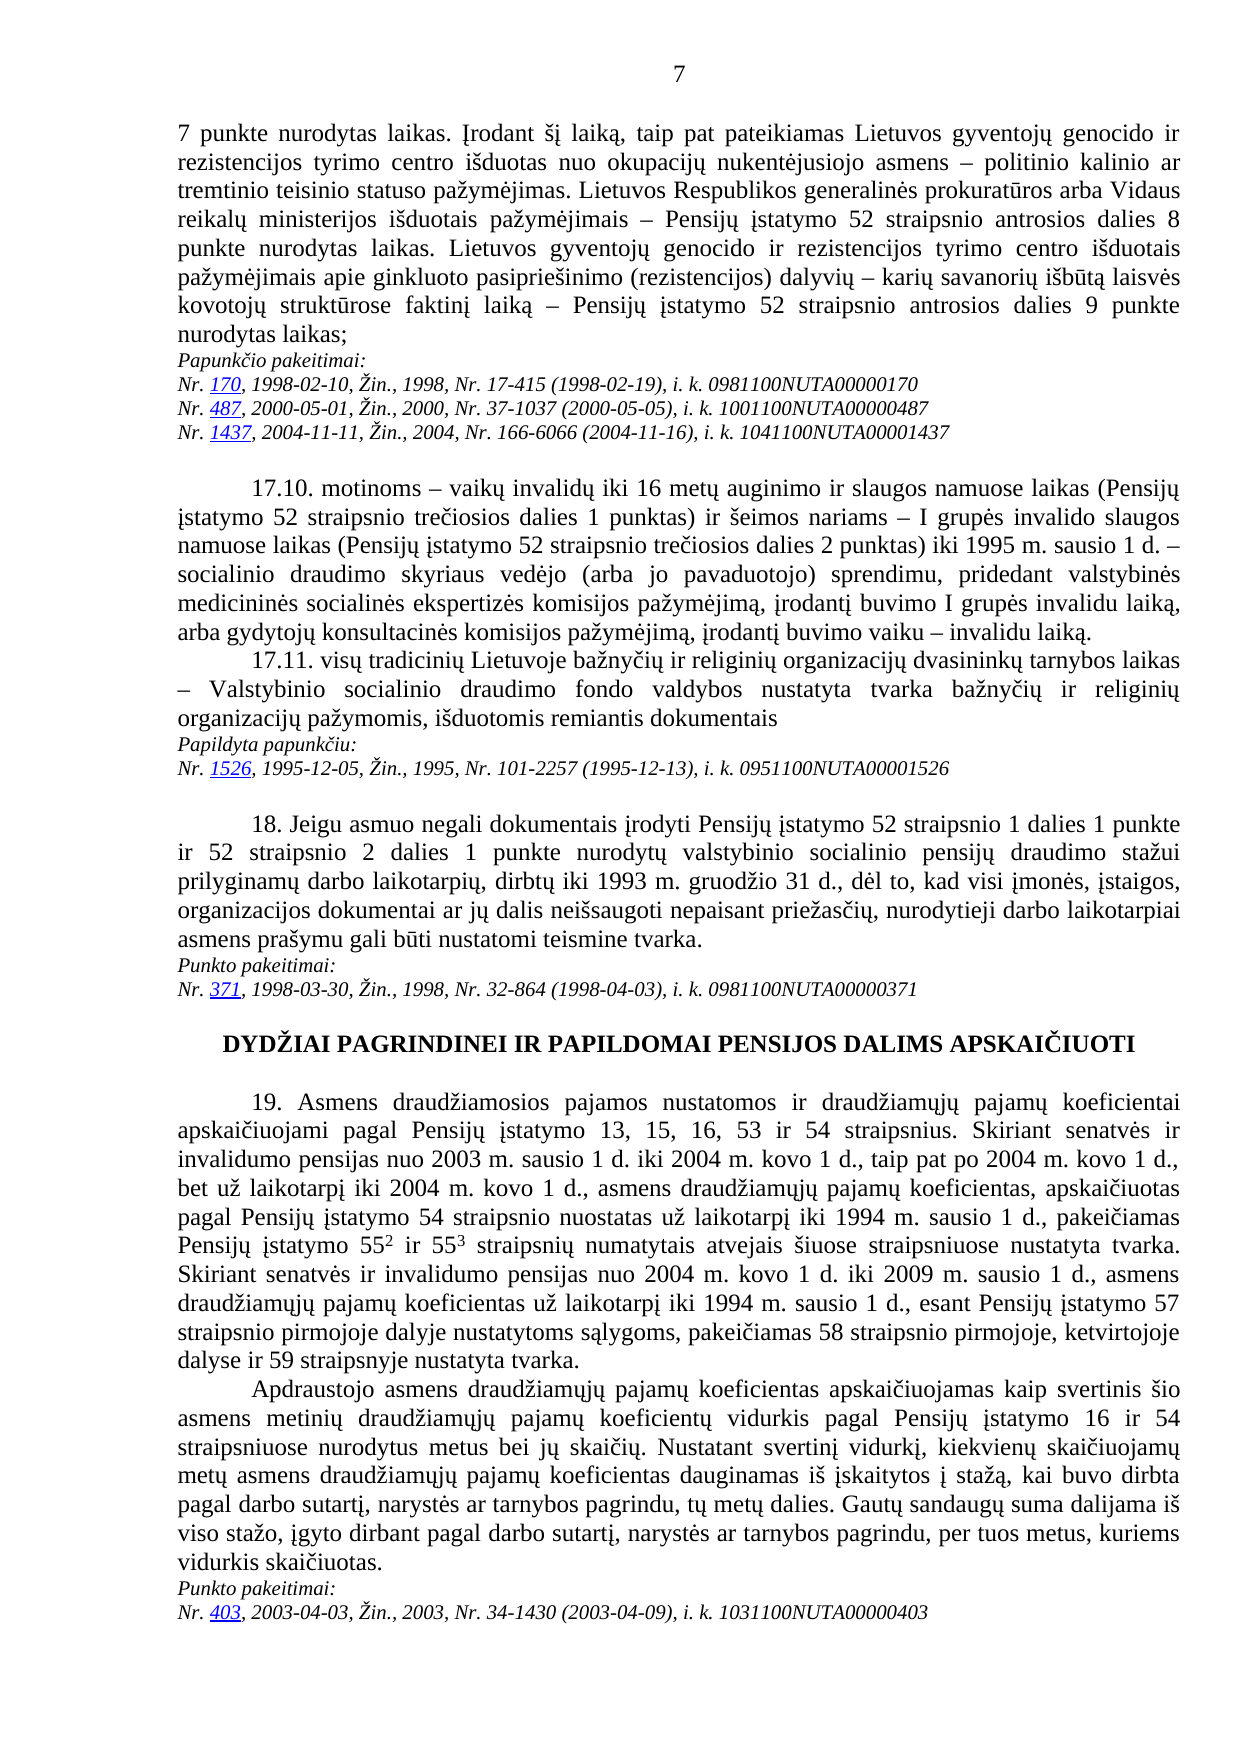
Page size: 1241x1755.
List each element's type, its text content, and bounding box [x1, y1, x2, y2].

text Punkto pakeitimai: [177, 1576, 1181, 1600]
text Punkto pakeitimai: [177, 952, 1181, 977]
text Nr. 487, 2000-05-01, Žin., 2000, Nr. 37-1037 (2000-05-05), i. k. 1001100NUTA00000487 [177, 396, 1181, 420]
text Nr. 371, 1998-03-30, Žin., 1998, Nr. 32-864 (1998-04-03), i. k. 0981100NUTA00000371 [177, 977, 1181, 1001]
text Papildyta papunkčiu: [177, 732, 1181, 756]
text Nr. 170, 1998-02-10, Žin., 1998, Nr. 17-415 (1998-02-19), i. k. 0981100NUTA00000170 [177, 372, 1181, 396]
text 7 punkte nurodytas laikas. Įrodant šį laiką, taip pat pateikiamas Lietuvos gyventojų genocido ir rezistencijos tyrimo centro išduotas nuo okupacijų nukentėjusiojo asmens – politinio kalinio ar tremtinio teisinio statuso pažymėjimas. Lietuvos Respublikos generalinės prokuratūros arba Vidaus reikalų ministerijos išduotais pažymėjimais – Pensijų įstatymo 52 straipsnio antrosios dalies 8 punkte nurodytas laikas. Lietuvos gyventojų genocido ir rezistencijos tyrimo centro išduotais pažymėjimais apie ginkluoto pasipriešinimo (rezistencijos) dalyvių – karių savanorių išbūtą laisvės kovotojų struktūrose faktinį laiką – Pensijų įstatymo 52 straipsnio antrosios dalies 9 punkte nurodytas laikas; [177, 118, 1181, 348]
text Apdraustojo asmens draudžiamųjų pajamų koeficientas apskaičiuojamas kaip svertinis šio asmens metinių draudžiamųjų pajamų koeficientų vidurkis pagal Pensijų įstatymo 16 ir 54 straipsniuose nurodytus metus bei jų skaičių. Nustatant svertinį vidurkį, kiekvienų skaičiuojamų metų asmens draudžiamųjų pajamų koeficientas dauginamas iš įskaitytos į stažą, kai buvo dirbta pagal darbo sutartį, narystės ar tarnybos pagrindu, tų metų dalies. Gautų sandaugų suma dalijama iš viso stažo, įgyto dirbant pagal darbo sutartį, narystės ar tarnybos pagrindu, per tuos metus, kuriems vidurkis skaičiuotas. [177, 1374, 1181, 1576]
text Nr. 403, 2003-04-03, Žin., 2003, Nr. 34-1430 (2003-04-09), i. k. 1031100NUTA00000403 [177, 1600, 1181, 1624]
text 19. Asmens draudžiamosios pajamos nustatomos ir draudžiamųjų pajamų koeficientai apskaičiuojami pagal Pensijų įstatymo 13, 15, 16, 53 ir 54 straipsnius. Skiriant senatvės ir invalidumo pensijas nuo 2003 m. sausio 1 d. iki 2004 m. kovo 1 d., taip pat po 2004 m. kovo 1 d., bet už laikotarpį iki 2004 m. kovo 1 d., asmens draudžiamųjų pajamų koeficientas, apskaičiuotas pagal Pensijų įstatymo 54 straipsnio nuostatas už laikotarpį iki 1994 m. sausio 1 d., pakeičiamas Pensijų įstatymo 552 ir 553 straipsnių numatytais atvejais šiuose straipsniuose nustatyta tvarka. Skiriant senatvės ir invalidumo pensijas nuo 2004 m. kovo 1 d. iki 2009 m. sausio 1 d., asmens draudžiamųjų pajamų koeficientas už laikotarpį iki 1994 m. sausio 1 d., esant Pensijų įstatymo 57 straipsnio pirmojoje dalyje nustatytoms sąlygoms, pakeičiamas 58 straipsnio pirmojoje, ketvirtojoje dalyse ir 59 straipsnyje nustatyta tvarka. [177, 1087, 1181, 1374]
text 18. Jeigu asmuo negali dokumentais įrodyti Pensijų įstatymo 52 straipsnio 1 dalies 1 punkte ir 52 straipsnio 2 dalies 1 punkte nurodytų valstybinio socialinio pensijų draudimo stažui prilyginamų darbo laikotarpių, dirbtų iki 1993 m. gruodžio 31 d., dėl to, kad visi įmonės, įstaigos, organizacijos dokumentai ar jų dalis neišsaugoti nepaisant priežasčių, nurodytieji darbo laikotarpiai asmens prašymu gali būti nustatomi teismine tvarka. [177, 809, 1181, 952]
text Papunkčio pakeitimai: [177, 348, 1181, 372]
text Nr. 1437, 2004-11-11, Žin., 2004, Nr. 166-6066 (2004-11-16), i. k. 1041100NUTA00001437 [177, 420, 1181, 444]
text Nr. 1526, 1995-12-05, Žin., 1995, Nr. 101-2257 (1995-12-13), i. k. 0951100NUTA00001526 [177, 756, 1181, 780]
text DYDŽIAI PAGRINDINEI IR PAPILDOMAI PENSIJOS DALIMS APSKAIČIUOTI [177, 1029, 1181, 1058]
text 17.11. visų tradicinių Lietuvoje bažnyčių ir religinių organizacijų dvasininkų tarnybos laikas – Valstybinio socialinio draudimo fondo valdybos nustatyta tvarka bažnyčių ir religinių organizacijų pažymomis, išduotomis remiantis dokumentais [177, 646, 1181, 732]
text 17.10. motinoms – vaikų invalidų iki 16 metų auginimo ir slaugos namuose laikas (Pensijų įstatymo 52 straipsnio trečiosios dalies 1 punktas) ir šeimos nariams – I grupės invalido slaugos namuose laikas (Pensijų įstatymo 52 straipsnio trečiosios dalies 2 punktas) iki 1995 m. sausio 1 d. – socialinio draudimo skyriaus vedėjo (arba jo pavaduotojo) sprendimu, pridedant valstybinės medicininės socialinės ekspertizės komisijos pažymėjimą, įrodantį buvimo I grupės invalidu laiką, arba gydytojų konsultacinės komisijos pažymėjimą, įrodantį buvimo vaiku – invalidu laiką. [177, 473, 1181, 646]
